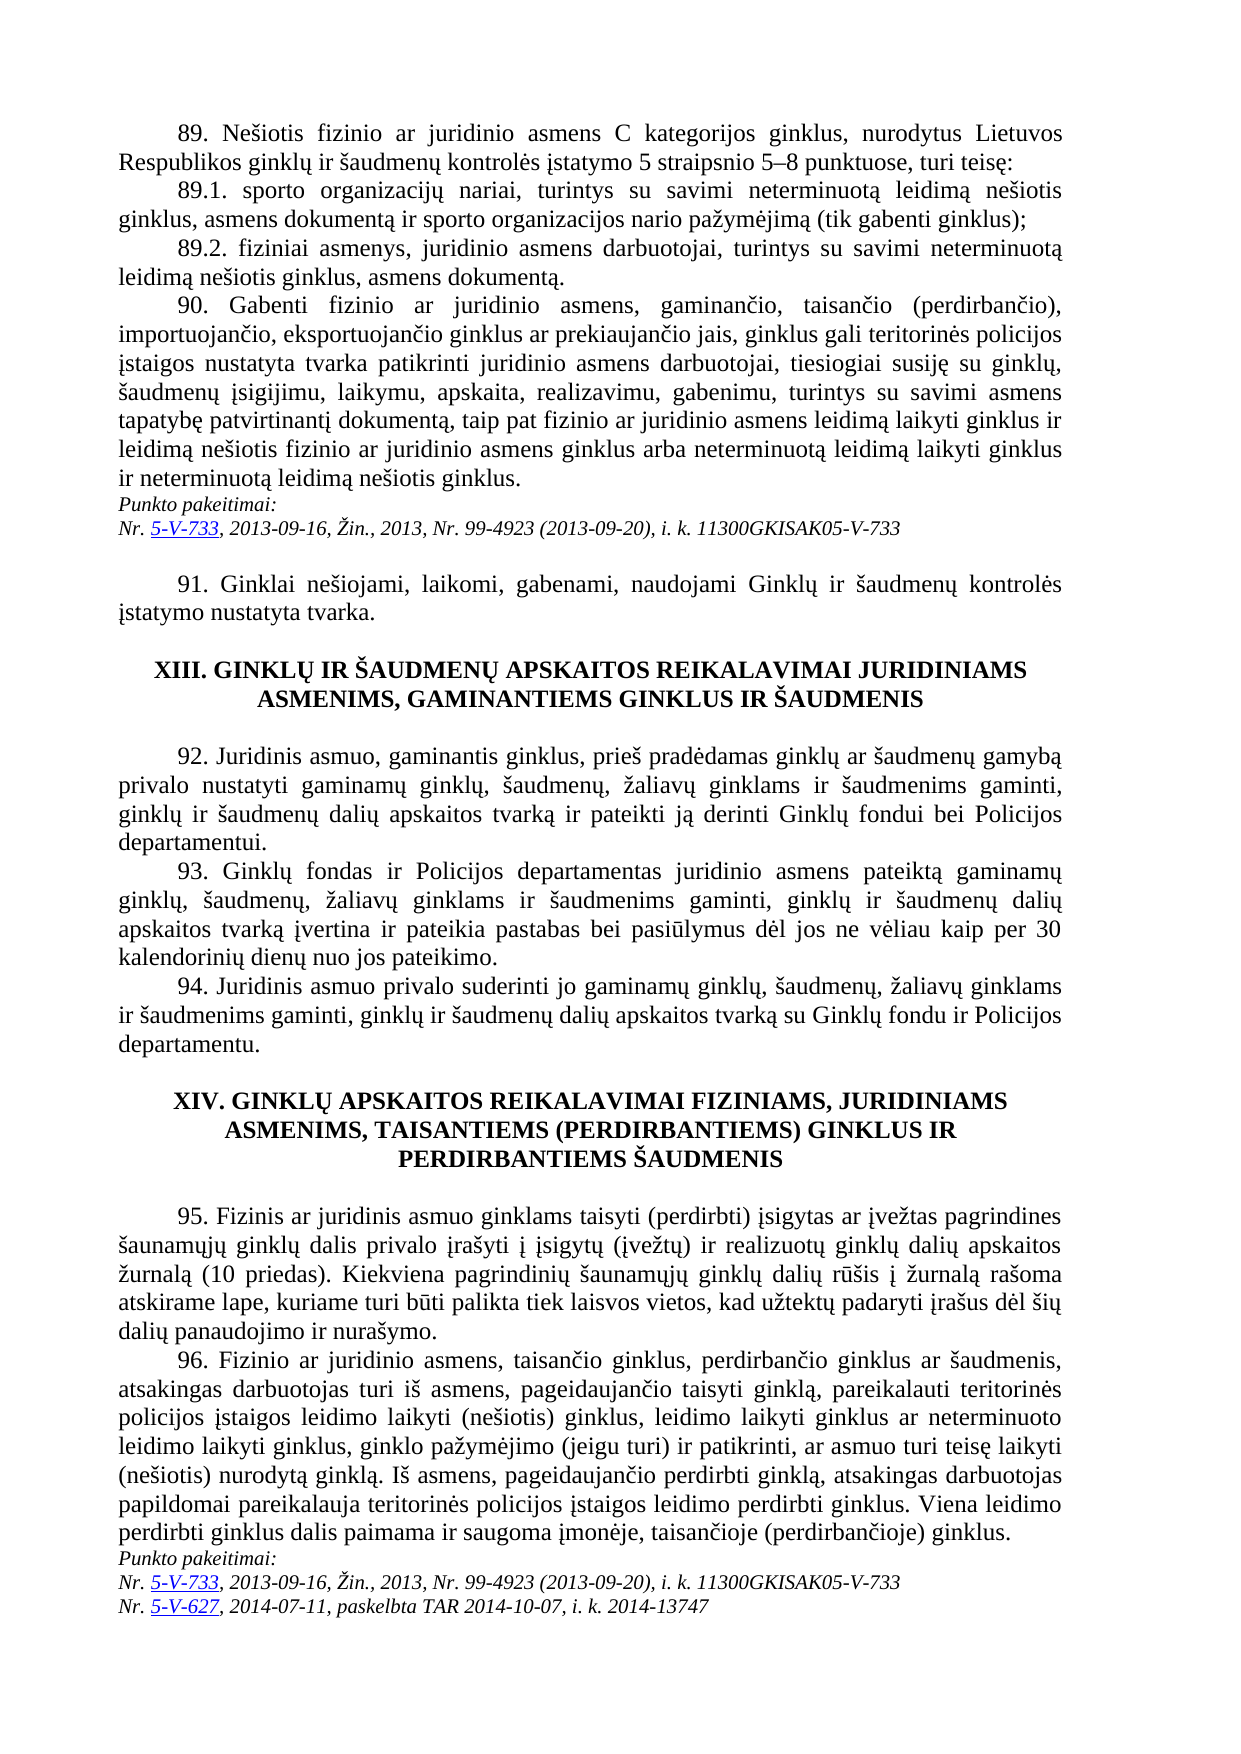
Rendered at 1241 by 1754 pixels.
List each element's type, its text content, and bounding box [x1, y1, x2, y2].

text 94. Juridinis asmuo privalo suderinti jo gaminamų ginklų, šaudmenų, žaliavų ginklams ir šaudmenims gaminti, ginklų ir šaudmenų dalių apskaitos tvarką su Ginklų fondu ir Policijos departamentu. [118, 971, 1063, 1057]
text Nr. 5-V-733, 2013-09-16, Žin., 2013, Nr. 99-4923 (2013-09-20), i. k. 11300GKISAK05-V-733 [118, 1570, 1063, 1594]
text XIV. GINKLŲ APSKAITOS REIKALAVIMAI FIZINIAMS, JURIDINIAMS ASMENIMS, TAISANTIEMS (PERDIRBANTIEMS) GINKLUS IR PERDIRBANTIEMS ŠAUDMENIS [118, 1086, 1063, 1172]
text 90. Gabenti fizinio ar juridinio asmens, gaminančio, taisančio (perdirbančio), importuojančio, eksportuojančio ginklus ar prekiaujančio jais, ginklus gali teritorinės policijos įstaigos nustatyta tvarka patikrinti juridinio asmens darbuotojai, tiesiogiai susiję su ginklų, šaudmenų įsigijimu, laikymu, apskaita, realizavimu, gabenimu, turintys su savimi asmens tapatybę patvirtinantį dokumentą, taip pat fizinio ar juridinio asmens leidimą laikyti ginklus ir leidimą nešiotis fizinio ar juridinio asmens ginklus arba neterminuotą leidimą laikyti ginklus ir neterminuotą leidimą nešiotis ginklus. [118, 291, 1063, 492]
text XIII. GINKLŲ IR ŠAUDMENŲ APSKAITOS REIKALAVIMAI JURIDINIAMS ASMENIMS, GAMINANTIEMS GINKLUS IR ŠAUDMENIS [118, 655, 1063, 712]
text 89.2. fiziniai asmenys, juridinio asmens darbuotojai, turintys su savimi neterminuotą leidimą nešiotis ginklus, asmens dokumentą. [118, 233, 1063, 291]
text 96. Fizinio ar juridinio asmens, taisančio ginklus, perdirbančio ginklus ar šaudmenis, atsakingas darbuotojas turi iš asmens, pageidaujančio taisyti ginklą, pareikalauti teritorinės policijos įstaigos leidimo laikyti (nešiotis) ginklus, leidimo laikyti ginklus ar neterminuoto leidimo laikyti ginklus, ginklo pažymėjimo (jeigu turi) ir patikrinti, ar asmuo turi teisę laikyti (nešiotis) nurodytą ginklą. Iš asmens, pageidaujančio perdirbti ginklą, atsakingas darbuotojas papildomai pareikalauja teritorinės policijos įstaigos leidimo perdirbti ginklus. Viena leidimo perdirbti ginklus dalis paimama ir saugoma įmonėje, taisančioje (perdirbančioje) ginklus. [118, 1345, 1063, 1546]
text 93. Ginklų fondas ir Policijos departamentas juridinio asmens pateiktą gaminamų ginklų, šaudmenų, žaliavų ginklams ir šaudmenims gaminti, ginklų ir šaudmenų dalių apskaitos tvarką įvertina ir pateikia pastabas bei pasiūlymus dėl jos ne vėliau kaip per 30 kalendorinių dienų nuo jos pateikimo. [118, 856, 1063, 971]
text 95. Fizinis ar juridinis asmuo ginklams taisyti (perdirbti) įsigytas ar įvežtas pagrindines šaunamųjų ginklų dalis privalo įrašyti į įsigytų (įvežtų) ir realizuotų ginklų dalių apskaitos žurnalą (10 priedas). Kiekviena pagrindinių šaunamųjų ginklų dalių rūšis į žurnalą rašoma atskirame lape, kuriame turi būti palikta tiek laisvos vietos, kad užtektų padaryti įrašus dėl šių dalių panaudojimo ir nurašymo. [118, 1201, 1063, 1345]
text Punkto pakeitimai: [118, 1546, 1063, 1570]
text Nr. 5-V-733, 2013-09-16, Žin., 2013, Nr. 99-4923 (2013-09-20), i. k. 11300GKISAK05-V-733 [118, 516, 1063, 540]
text Punkto pakeitimai: [118, 492, 1063, 516]
text 91. Ginklai nešiojami, laikomi, gabenami, naudojami Ginklų ir šaudmenų kontrolės įstatymo nustatyta tvarka. [118, 569, 1063, 626]
text Nr. 5-V-627, 2014-07-11, paskelbta TAR 2014-10-07, i. k. 2014-13747 [118, 1594, 1063, 1618]
text 92. Juridinis asmuo, gaminantis ginklus, prieš pradėdamas ginklų ar šaudmenų gamybą privalo nustatyti gaminamų ginklų, šaudmenų, žaliavų ginklams ir šaudmenims gaminti, ginklų ir šaudmenų dalių apskaitos tvarką ir pateikti ją derinti Ginklų fondui bei Policijos departamentui. [118, 741, 1063, 856]
text 89. Nešiotis fizinio ar juridinio asmens C kategorijos ginklus, nurodytus Lietuvos Respublikos ginklų ir šaudmenų kontrolės įstatymo 5 straipsnio 5–8 punktuose, turi teisę: [118, 118, 1063, 176]
text 89.1. sporto organizacijų nariai, turintys su savimi neterminuotą leidimą nešiotis ginklus, asmens dokumentą ir sporto organizacijos nario pažymėjimą (tik gabenti ginklus); [118, 176, 1063, 233]
